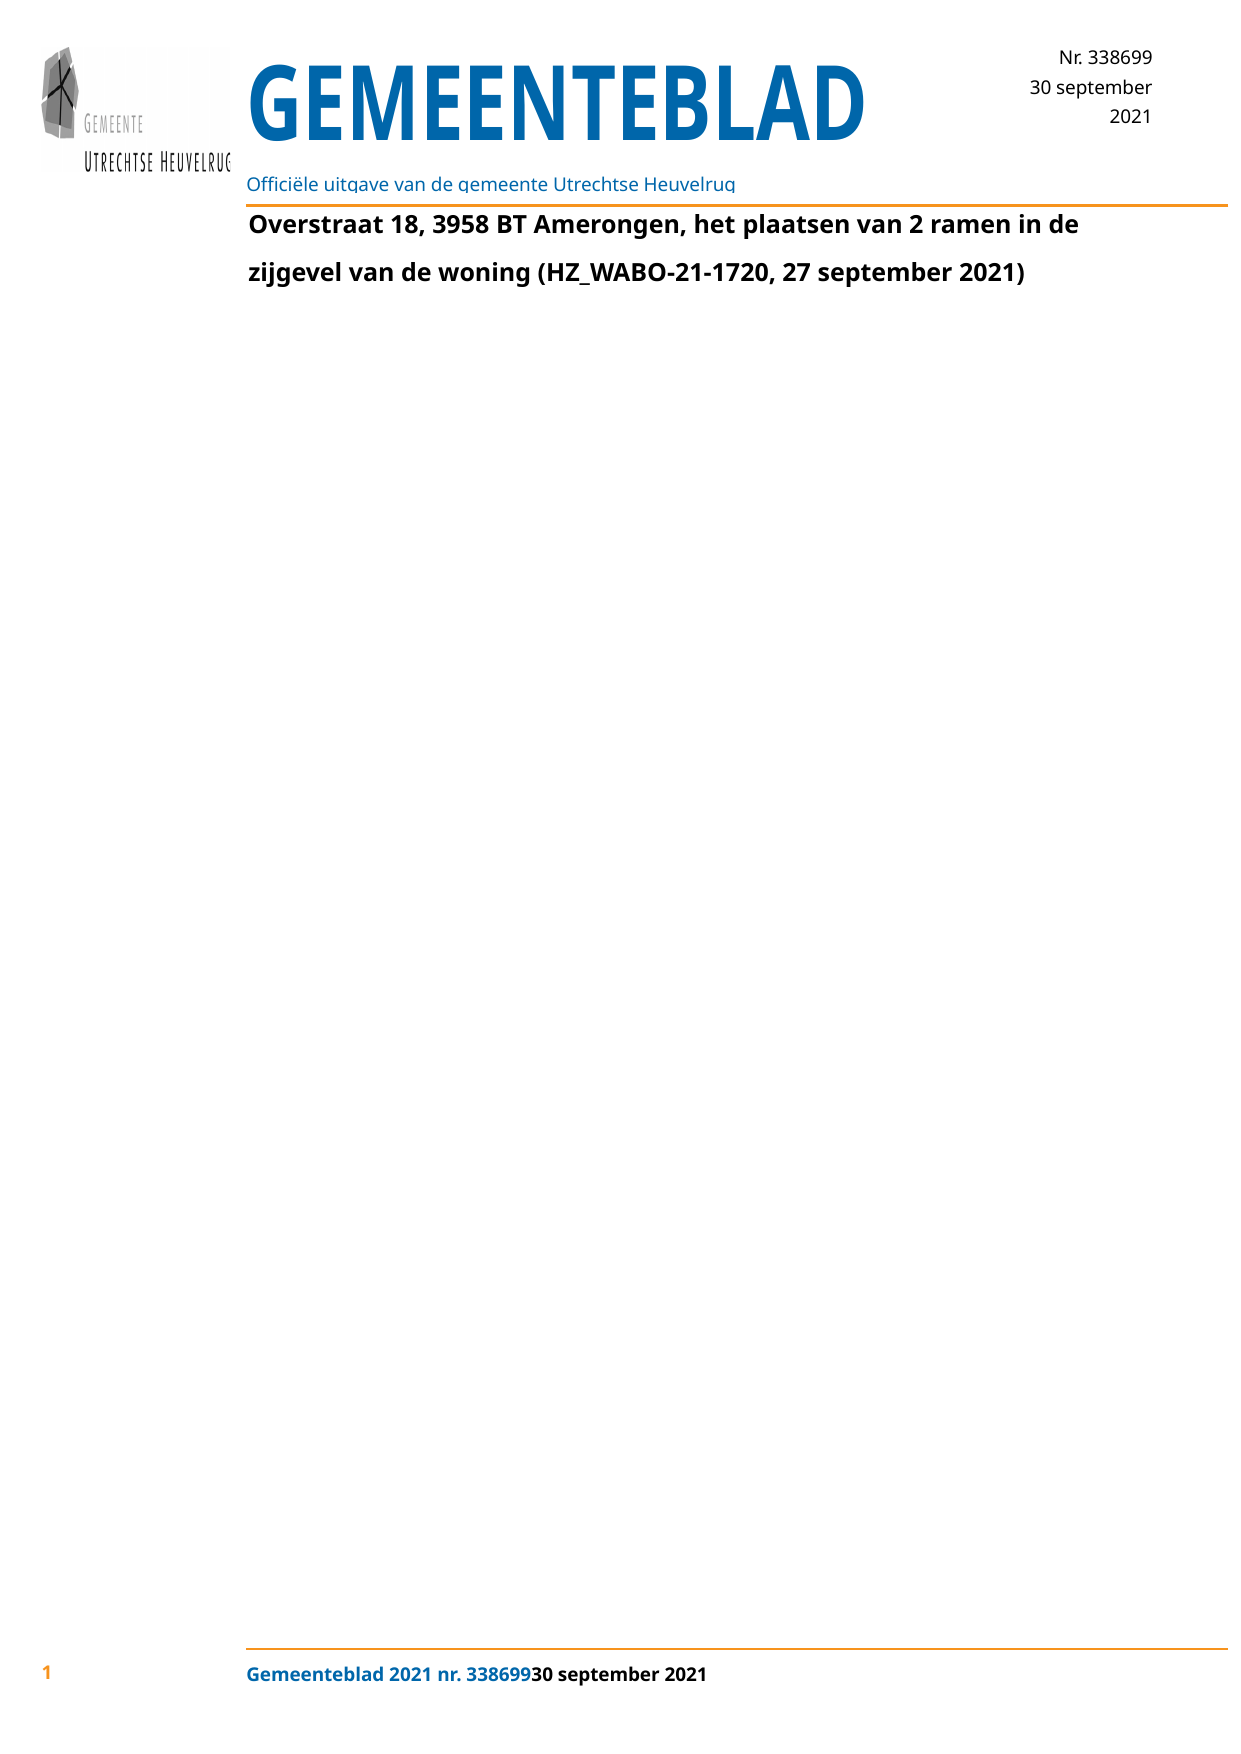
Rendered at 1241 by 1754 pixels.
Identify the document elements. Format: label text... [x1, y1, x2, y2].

picture [41, 47, 231, 172]
text Overstraat 18, 3958 BT Amerongen, het plaatsen van 2 ramen in de zijgevel van de woning (HZ_WABO-21-1720, 27 september 2021) [248, 207, 1152, 288]
